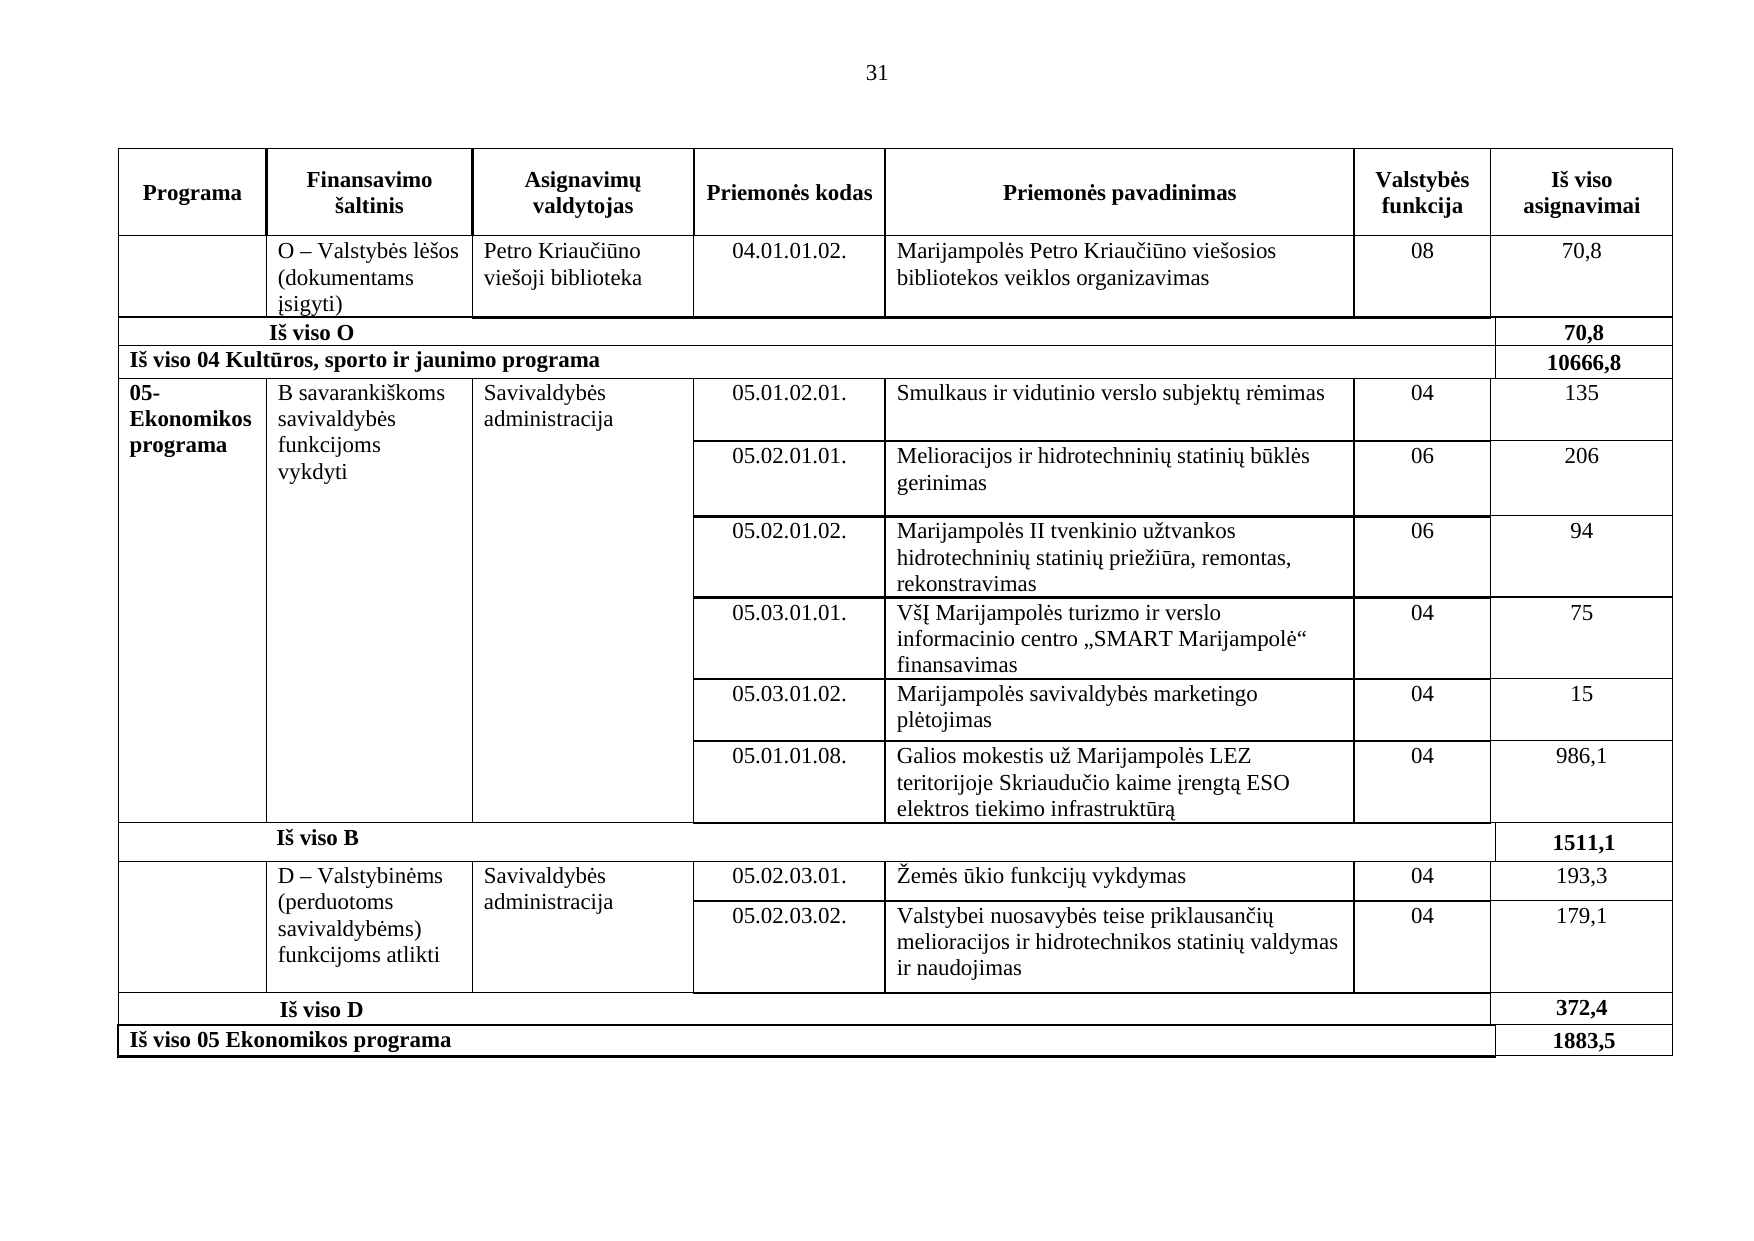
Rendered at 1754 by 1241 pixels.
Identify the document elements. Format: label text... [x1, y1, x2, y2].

table_cell 179,1 [1491, 901, 1672, 992]
table_cell Iš viso 04 Kultūros, sporto ir jaunimo programa [119, 346, 1495, 378]
table_cell Petro Kriaučiūno viešoji biblioteka [473, 236, 693, 316]
table_cell Iš viso 05 Ekonomikos programa [119, 1026, 1495, 1055]
table_cell [119, 862, 266, 992]
table_header Finansavimo šaltinis [268, 149, 471, 235]
table_header Priemonės pavadinimas [886, 149, 1353, 235]
table_cell 04 [1355, 379, 1490, 440]
table_cell 10666,8 [1496, 346, 1672, 378]
table_cell 05.03.01.01. [694, 599, 884, 678]
table_cell Melioracijos ir hidrotechninių statinių būklės gerinimas [886, 442, 1353, 515]
table_cell Iš viso B [119, 823, 1495, 861]
table_cell Savivaldybės administracija [473, 379, 693, 740]
table_cell 05.02.01.01. [694, 442, 884, 515]
table_cell Savivaldybės administracija [473, 862, 693, 992]
table_header Programa [119, 149, 265, 235]
table_cell [119, 236, 266, 316]
table_cell 05.02.03.01. [694, 862, 884, 899]
table_cell 15 [1491, 679, 1672, 740]
table_cell 70,8 [1491, 236, 1672, 316]
table_cell 70,8 [1496, 318, 1672, 345]
table_cell 372,4 [1491, 993, 1672, 1024]
table_cell 04 [1355, 599, 1490, 678]
table_cell 1883,5 [1496, 1025, 1672, 1055]
table_header Iš viso asignavimai [1491, 149, 1672, 235]
table_cell 986,1 [1491, 741, 1672, 822]
table_cell 05.01.02.01. [694, 379, 884, 440]
table_cell O – Valstybės lėšos (dokumentams įsigyti) [267, 236, 472, 316]
table_cell Galios mokestis už Marijampolės LEZ teritorijoje Skriaudučio kaime įrengtą ESO elektros tiekimo infrastruktūrą [886, 742, 1353, 822]
table_cell 08 [1355, 236, 1490, 316]
table_cell 05-Ekonomikos programa [119, 379, 266, 822]
table_cell Marijampolės savivaldybės marketingo plėtojimas [886, 680, 1353, 740]
table_header Priemonės kodas [695, 149, 884, 235]
table_cell 04 [1355, 742, 1490, 822]
table_cell Iš viso O [119, 318, 1495, 345]
table_cell Žemės ūkio funkcijų vykdymas [886, 862, 1353, 899]
table_header Valstybės funkcija [1355, 149, 1490, 235]
table_cell 135 [1491, 379, 1672, 440]
table_cell Iš viso D [119, 993, 1490, 1024]
table_cell 1511,1 [1496, 823, 1672, 861]
table_cell 206 [1491, 441, 1672, 515]
table_cell [473, 740, 693, 822]
table_cell 05.03.01.02. [694, 680, 884, 740]
table_cell 75 [1491, 598, 1672, 678]
table_cell 06 [1355, 518, 1490, 596]
table_cell 04.01.01.02. [694, 236, 884, 316]
table_cell 193,3 [1491, 862, 1672, 899]
table_cell 94 [1491, 516, 1672, 596]
table_cell 04 [1355, 902, 1490, 992]
table_cell Marijampolės Petro Kriaučiūno viešosios bibliotekos veiklos organizavimas [886, 236, 1353, 316]
table_cell 04 [1355, 862, 1490, 899]
table_cell 06 [1355, 442, 1490, 515]
table_cell 05.01.01.08. [694, 742, 884, 822]
table_cell Valstybei nuosavybės teise priklausančių melioracijos ir hidrotechnikos statinių valdymas ir naudojimas [886, 902, 1353, 992]
table_cell Smulkaus ir vidutinio verslo subjektų rėmimas [886, 379, 1353, 440]
table_cell VšĮ Marijampolės turizmo ir verslo informacinio centro „SMART Marijampolė“ finansavimas [886, 599, 1353, 678]
table_cell Marijampolės II tvenkinio užtvankos hidrotechninių statinių priežiūra, remontas, rekonstravimas [886, 518, 1353, 596]
table_cell 05.02.03.02. [694, 902, 884, 992]
table_cell 05.02.01.02. [694, 518, 884, 596]
table_cell B savarankiškoms savivaldybės funkcijoms vykdyti [267, 379, 472, 822]
table_header Asignavimų valdytojas [474, 149, 693, 235]
table_cell 04 [1355, 680, 1490, 740]
table_cell D – Valstybinėms (perduotoms savivaldybėms) funkcijoms atlikti [267, 862, 472, 992]
